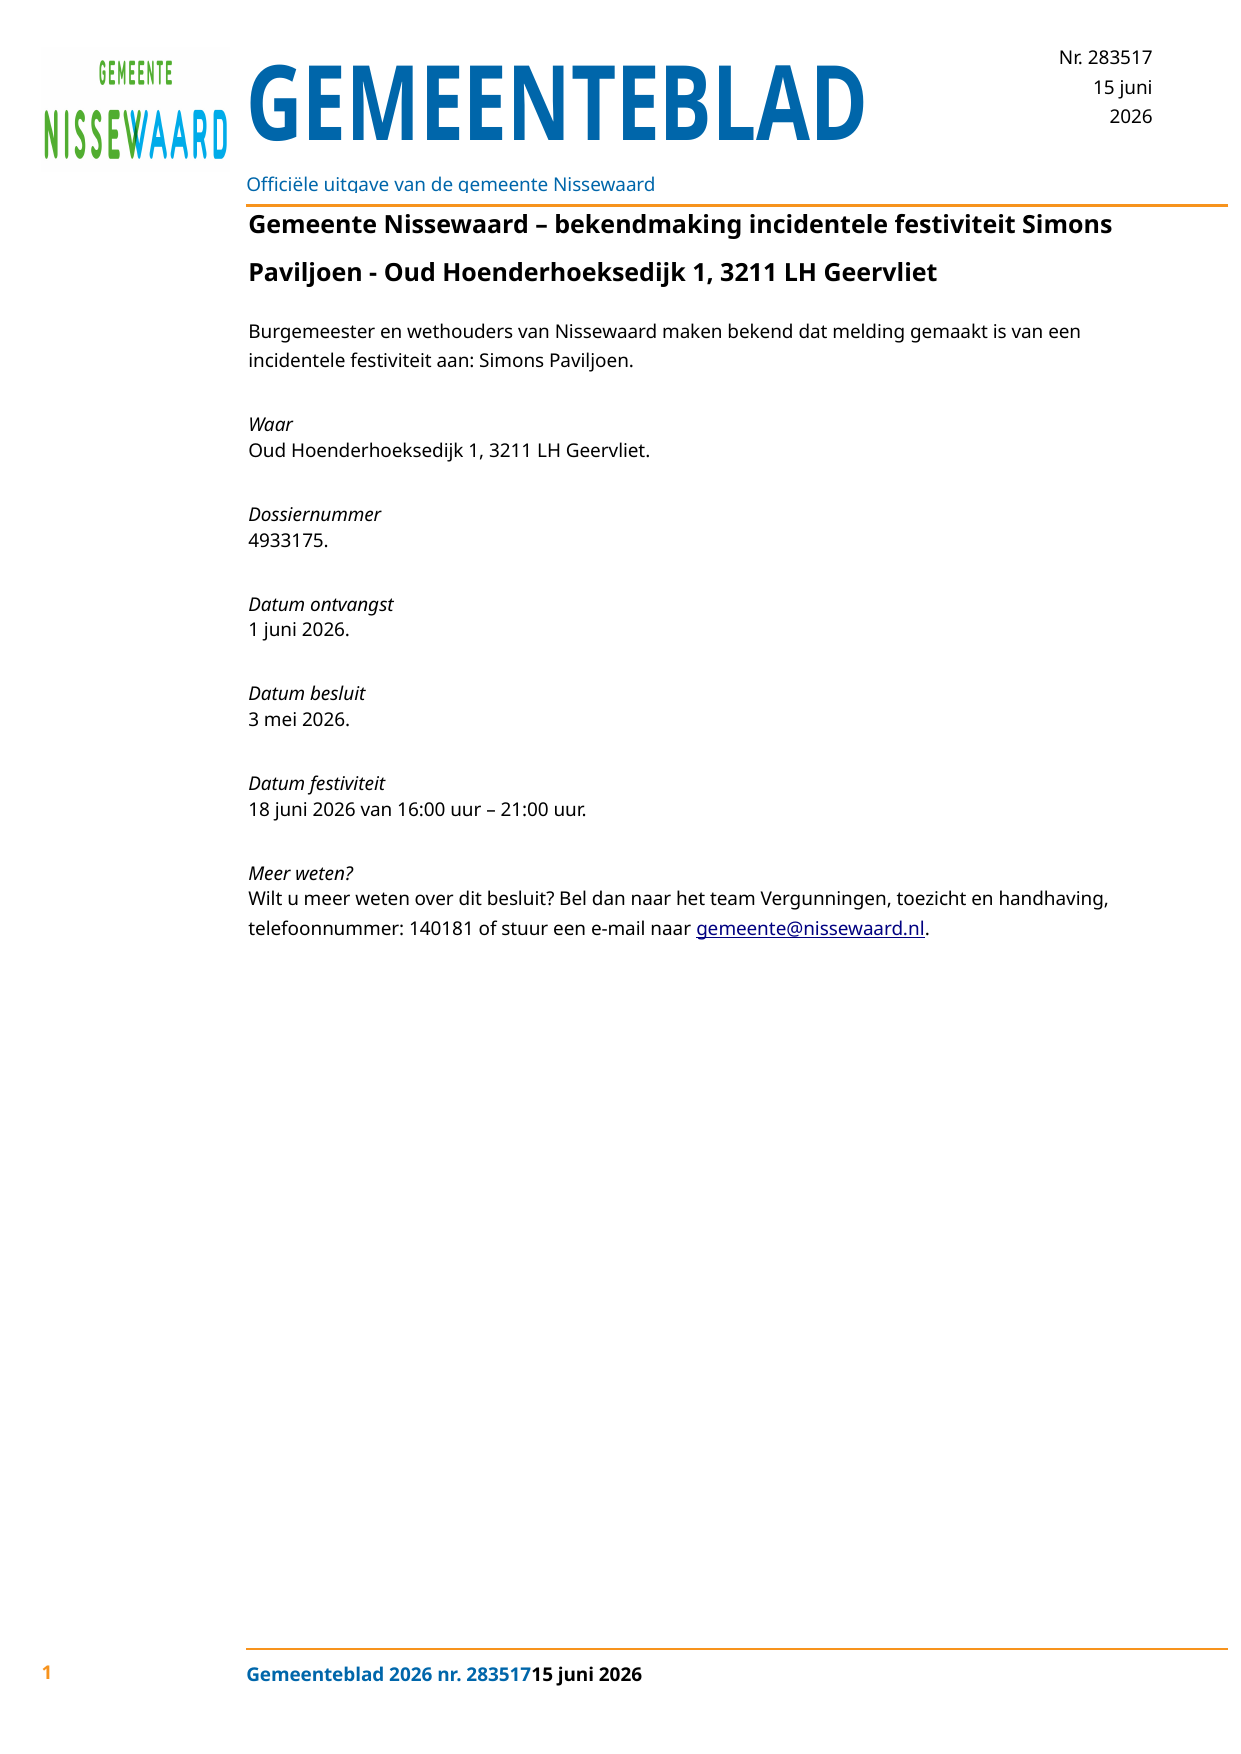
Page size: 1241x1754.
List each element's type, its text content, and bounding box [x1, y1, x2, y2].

text Wilt u meer weten over dit besluit? Bel dan naar het team Vergunningen, toezicht en handhaving, telefoonnummer: 140181 of stuur een e-mail naar gemeente@nissewaard.nl. [248, 886, 1152, 941]
text Datum besluit [248, 681, 1152, 706]
text Burgemeester en wethouders van Nissewaard maken bekend dat melding gemaakt is van een incidentele festiviteit aan: Simons Paviljoen. [248, 318, 1152, 373]
text Oud Hoenderhoeksedijk 1, 3211 LH Geervliet. [248, 437, 1152, 463]
text 1 juni 2026. [248, 617, 1152, 642]
text Dossiernummer [248, 501, 1152, 527]
picture [41, 47, 231, 172]
text Gemeente Nissewaard – bekendmaking incidentele festiviteit Simons Paviljoen - Oud Hoenderhoeksedijk 1, 3211 LH Geervliet [248, 207, 1152, 288]
text 3 mei 2026. [248, 706, 1152, 732]
text Waar [248, 411, 1152, 437]
text Datum festiviteit [248, 770, 1152, 796]
text Datum ontvangst [248, 591, 1152, 617]
text 4933175. [248, 527, 1152, 553]
text 18 juni 2026 van 16:00 uur – 21:00 uur. [248, 796, 1152, 822]
text Meer weten? [248, 860, 1152, 886]
